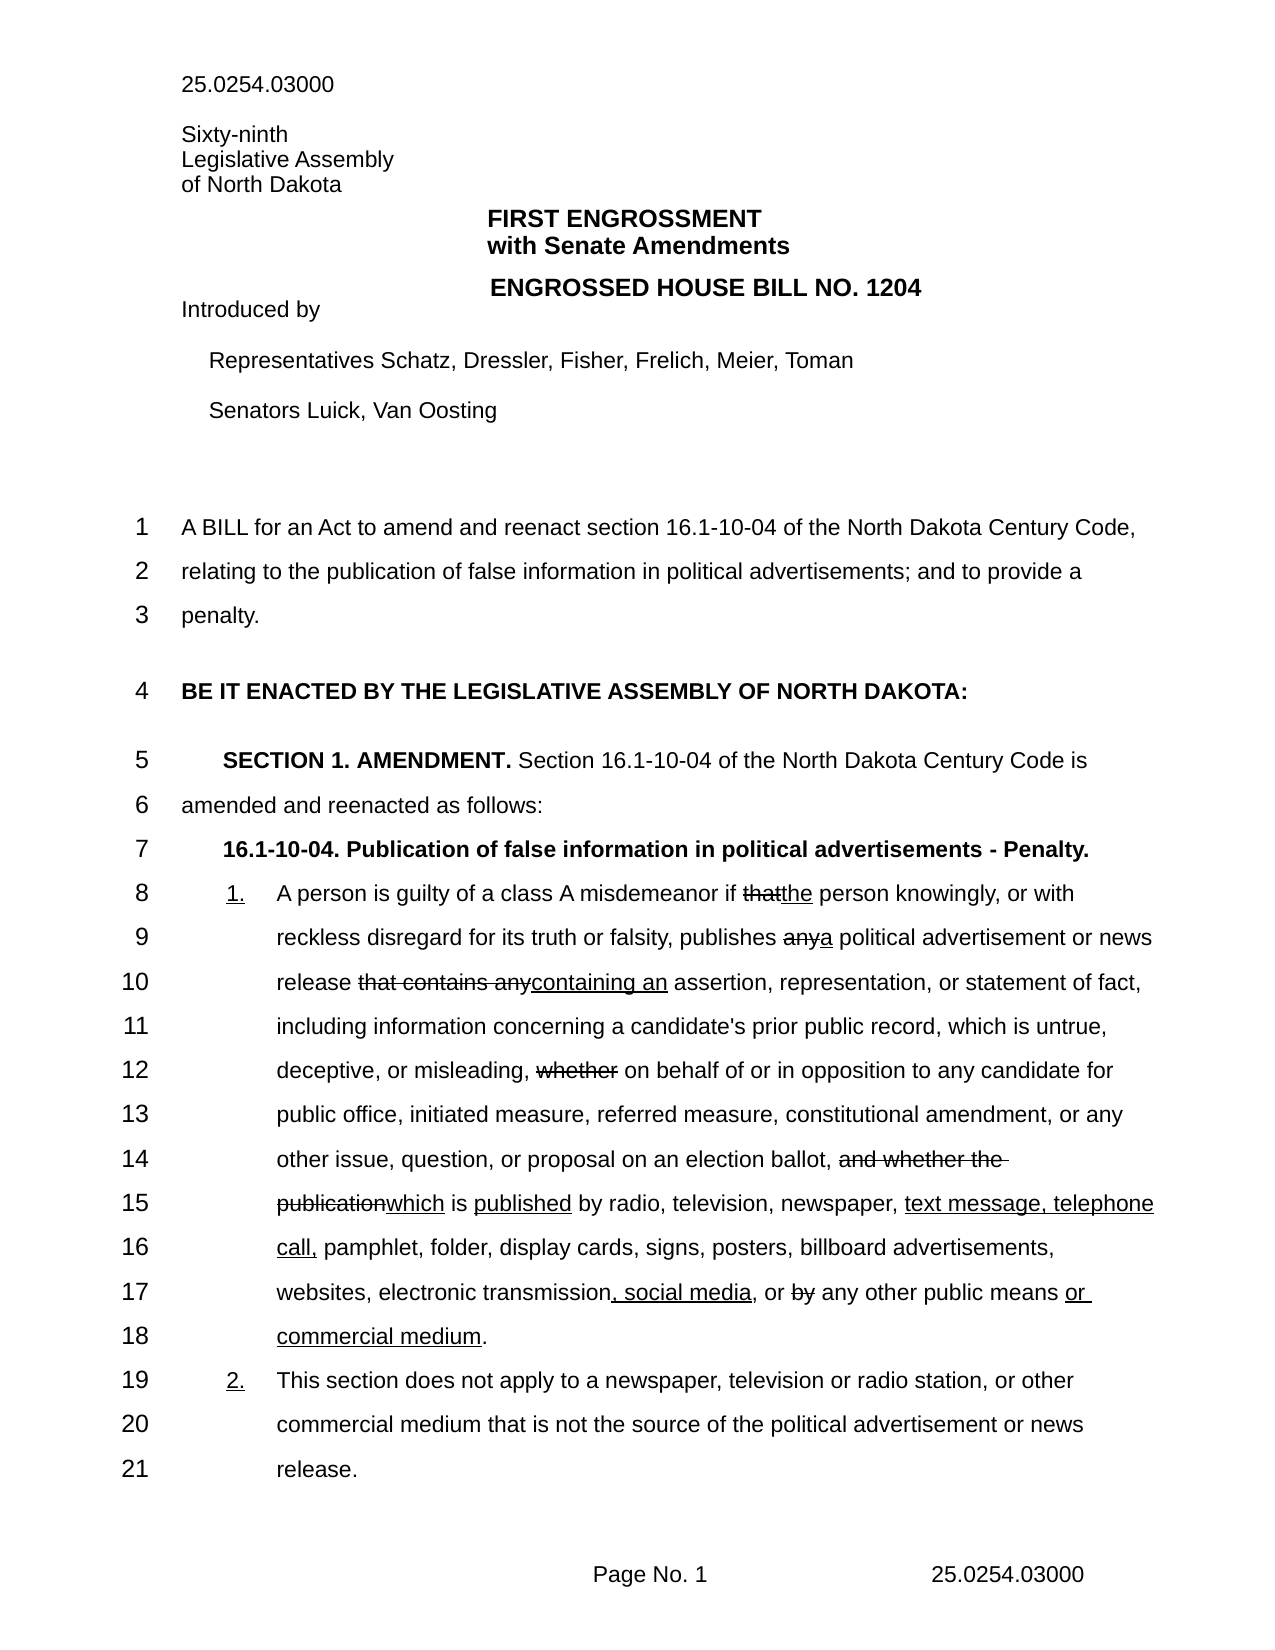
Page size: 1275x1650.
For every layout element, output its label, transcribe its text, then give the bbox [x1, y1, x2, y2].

text Legislative Assembly [181, 148, 1154, 173]
title FIRST ENGROSSMENT [487, 206, 790, 233]
text Introduced by [181, 298, 1154, 323]
title ENGROSSED House BILL NO. 1204 [490, 272, 921, 301]
text Representatives Schatz, Dressler, Fisher, Frelich, Meier, Toman [208, 350, 1154, 373]
text Senators Luick, Van Oosting [208, 400, 1154, 423]
subtitle 16.1‑10‑04. Publication of false information in political advertisements ‑ Penalty. [181, 822, 1154, 866]
title A BILL for an Act to amend and reenact section 16.1‑10‑04 of the North Dakota Century Code, relating to the publication of false information in political advertisements; and to provide a penalty. [181, 500, 1154, 633]
text BE IT ENACTED BY THE LEGISLATIVE ASSEMBLY OF NORTH DAKOTA: [181, 664, 1154, 708]
text Sixty-ninth [181, 123, 1154, 148]
text SECTION 1. AMENDMENT. Section 16.1‑10‑04 of the North Dakota Century Code is amended and reenacted as follows: [181, 733, 1154, 822]
text 2. This section does not apply to a newspaper, television or radio station, or other commercial medium that is not the source of the political advertisement or news release. [181, 1353, 1154, 1486]
title with Senate Amendments [487, 233, 790, 260]
text 25.0254.03000 [181, 73, 1154, 98]
text of North Dakota [181, 173, 1154, 198]
text 1. A person is guilty of a class A misdemeanor if thatthe person knowingly, or with reckless disregard for its truth or falsity, publishes anya political advertisement or news release that contains anycontaining an assertion, representation, or statement of fact, including information concerning a candidate's prior public record, which is untrue, deceptive, or misleading, whether on behalf of or in opposition to any candidate for public office, initiated measure, referred measure, constitutional amendment, or any other issue, question, or proposal on an election ballot, and whether the publicationwhich is published by radio, television, newspaper, text message, telephone call, pamphlet, folder, display cards, signs, posters, billboard advertisements, websites, electronic transmission, social media, or by any other public means or commercial medium. [181, 866, 1154, 1353]
